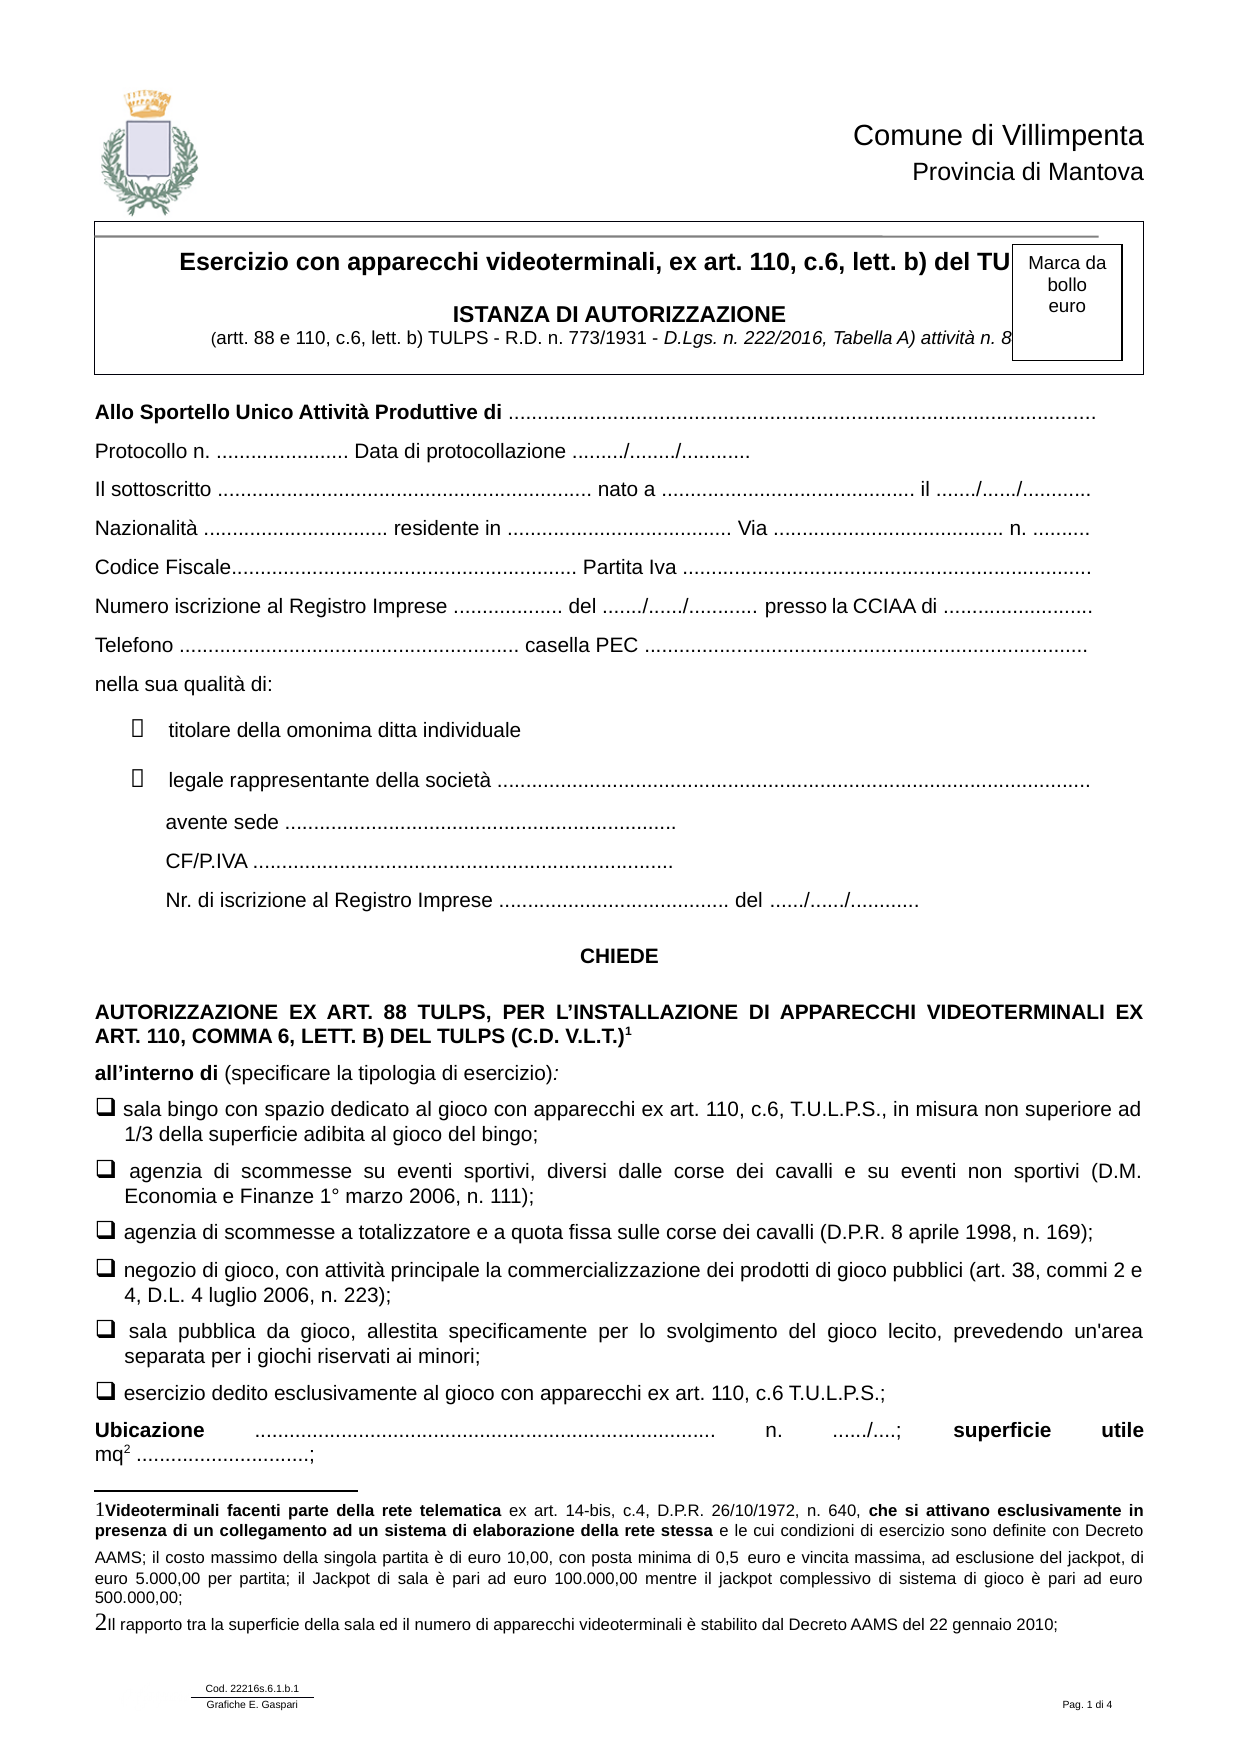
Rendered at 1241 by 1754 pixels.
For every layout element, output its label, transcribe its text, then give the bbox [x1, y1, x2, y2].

text  negozio di gioco, con attività principale la commercializzazione dei prodotti di gioco pubblici (art. 38, commi 2 e 4, D.L. 4 luglio 2006, n. 223); [94, 1257, 1144, 1306]
text AUTORIZZAZIONE EX ART. 88 TULPS, PER L’INSTALLAZIONE DI APPARECCHI VIDEOTERMINALI EX ART. 110, COMMA 6, LETT. B) DEL TULPS (C.D. V.L.T.) [94, 1000, 1144, 1048]
text Il sottoscritto ................................................................. nato a ............................................ il ......./....../............ [94, 477, 1144, 501]
text  esercizio dedito esclusivamente al gioco con apparecchi ex art. 110, c.6 T.U.L.P.S.; [94, 1380, 1144, 1405]
text  sala pubblica da gioco, allestita specificamente per lo svolgimento del gioco lecito, prevedendo un'area separata per i giochi riservati ai minori; [94, 1319, 1144, 1368]
text Provincia di Mantova [200, 157, 1144, 185]
picture [98, 87, 200, 219]
text Codice Fiscale............................................................ Partita Iva ....................................................................... [94, 555, 1144, 579]
text Nazionalità ................................ residente in ....................................... Via ........................................ n. .......... [94, 516, 1144, 540]
text Protocollo n. ....................... Data di protocollazione ........./......../............ [94, 438, 1144, 462]
text  legale rappresentante della società ....................................................................................................... [130, 760, 1144, 794]
text Videoterminali facenti parte della rete telematica ex art. 14-bis, c.4, D.P.R. 26/10/1972, n. 640, che si attivano esclusivamente in presenza di un collegamento ad un sistema di elaborazione della rete stessa e le cui condizioni di esercizio sono definite con Decreto AAMS; il costo massimo della singola partita è di euro 10,00, con posta minima di 0,5 euro e vincita massima, ad esclusione del jackpot, di euro 5.000,00 per partita; il Jackpot di sala è pari ad euro 100.000,00 mentre il jackpot complessivo di sistema di gioco è pari ad euro 500.000,00; [94, 1497, 1144, 1607]
text  agenzia di scommesse a totalizzatore e a quota fissa sulle corse dei cavalli (D.P.R. 8 aprile 1998, n. 169); [94, 1220, 1144, 1245]
text  titolare della omonima ditta individuale [130, 710, 1144, 744]
text  agenzia di scommesse su eventi sportivi, diversi dalle corse dei cavalli e su eventi non sportivi (D.M. Economia e Finanze 1° marzo 2006, n. 111); [94, 1158, 1144, 1207]
text Numero iscrizione al Registro Imprese ................... del ......./....../............ presso la CCIAA di .......................... [94, 594, 1144, 618]
text Ubicazione ................................................................................ n. ....../....; superficie utile mq ..............................; [94, 1418, 1144, 1466]
text CF/P.IVA ......................................................................... [165, 849, 1144, 873]
text Il rapporto tra la superficie della sala ed il numero di apparecchi videoterminali è stabilito dal Decreto AAMS del 22 gennaio 2010; [94, 1607, 1144, 1636]
text Nr. di iscrizione al Registro Imprese ........................................ del ....../....../............ [165, 888, 1144, 912]
text CHIEDE [94, 944, 1144, 968]
text Allo Sportello Unico Attività Produttive di [94, 399, 1144, 423]
text Comune di Villimpenta [200, 118, 1144, 152]
text nella sua qualità di: [94, 672, 1144, 696]
text all’interno di (specificare la tipologia di esercizio): [94, 1061, 1144, 1084]
table_header Esercizio con apparecchi videoterminali, ex art. 110, c.6, lett. b) del TULPS ISTANZA DI AUTORIZZAZIONE (artt. 88 e 110, c.6, lett. b) TULPS - R.D. n. 773/1931 - D.Lgs. n. 222/2016, Tabella A) attività n. 84) [95, 222, 1143, 373]
text  sala bingo con spazio dedicato al gioco con apparecchi ex art. 110, c.6, T.U.L.P.S., in misura non superiore ad 1/3 della superficie adibita al gioco del bingo; [94, 1097, 1144, 1146]
text Telefono ........................................................... casella PEC ............................................................................. [94, 633, 1144, 657]
text avente sede .................................................................... [165, 810, 1144, 834]
